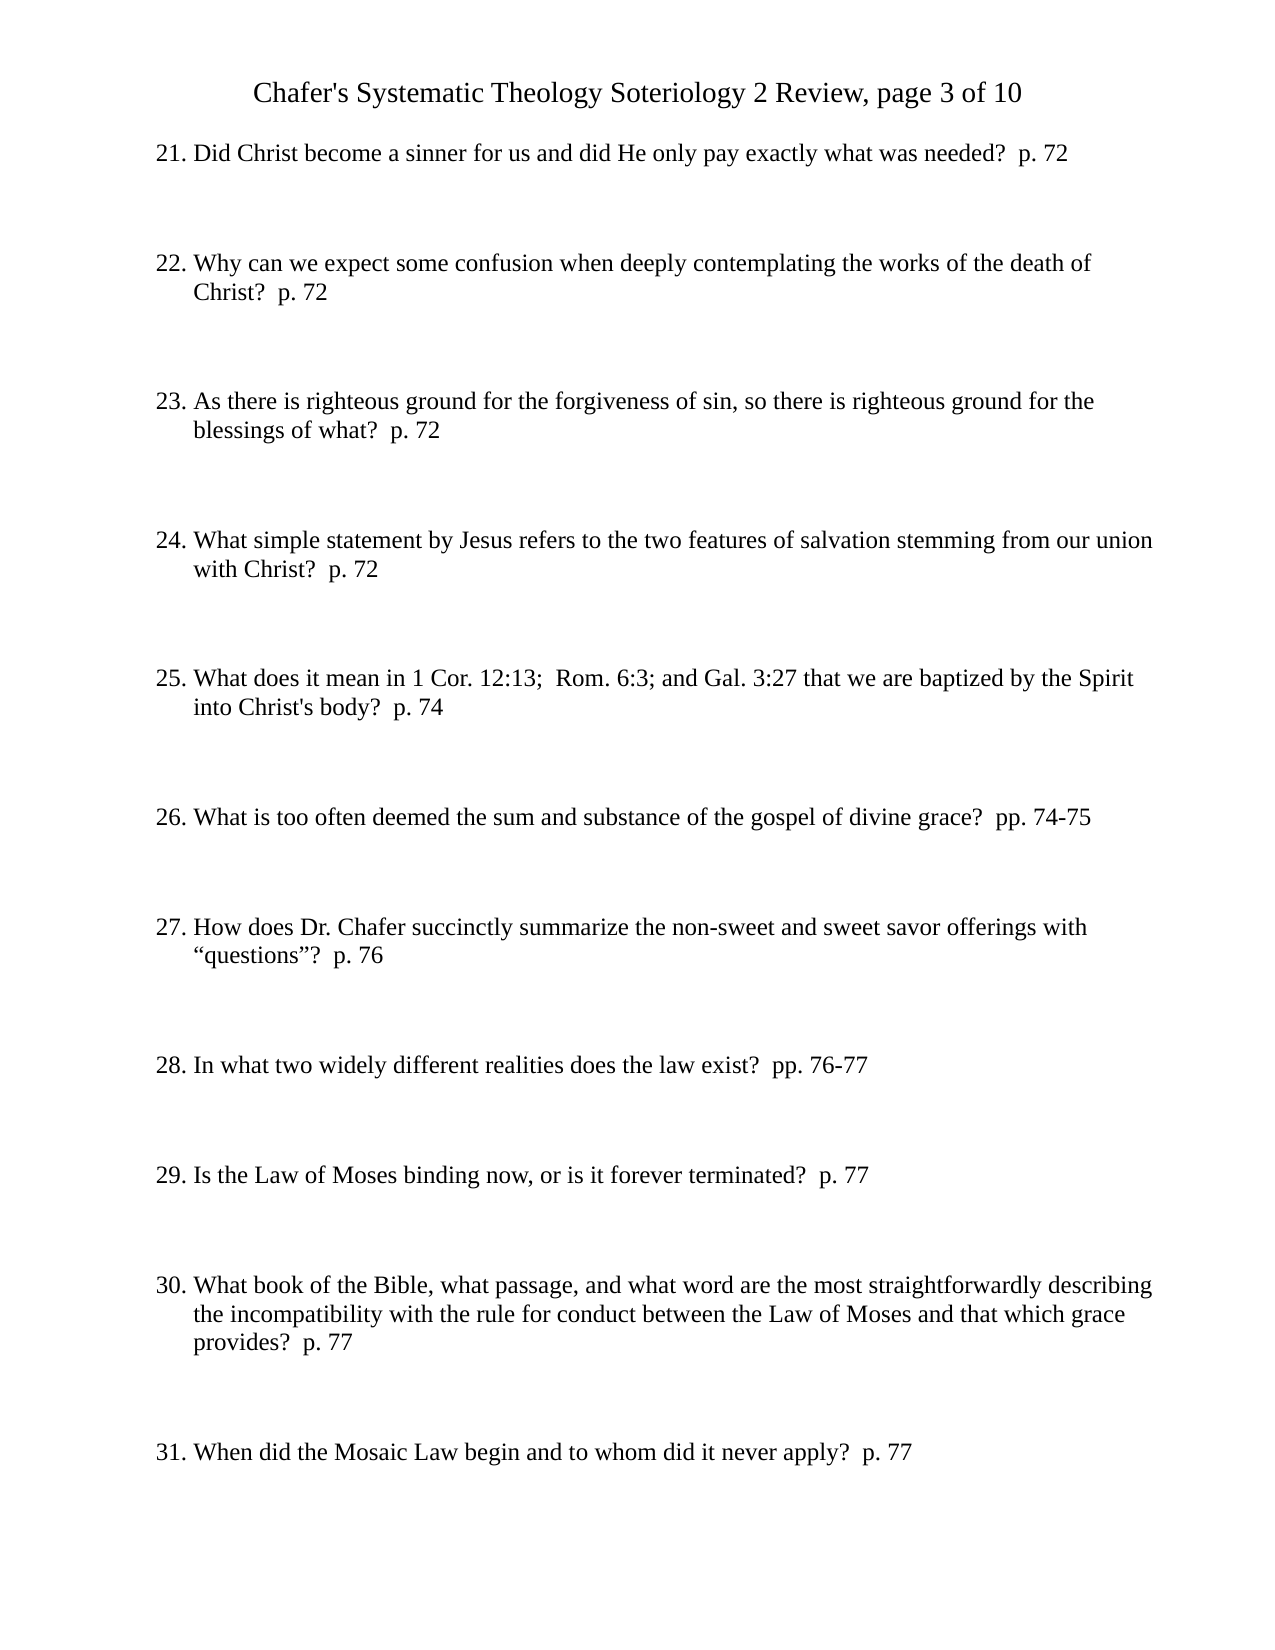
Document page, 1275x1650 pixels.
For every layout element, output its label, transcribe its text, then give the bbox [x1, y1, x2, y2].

list What book of the Bible, what passage, and what word are the most straightforwardly describing the incompatibility with the rule for conduct between the Law of Moses and that which grace provides? p. 77 [156, 1270, 1157, 1356]
list What simple statement by Jesus refers to the two features of salvation stemming from our union with Christ? p. 72 [156, 525, 1157, 582]
list What is too often deemed the sum and substance of the gospel of divine grace? pp. 74-75 [156, 802, 1157, 831]
list Is the Law of Moses binding now, or is it forever terminated? p. 77 [156, 1160, 1157, 1189]
list How does Dr. Chafer succinctly summarize the non-sweet and sweet savor offerings with “questions”? p. 76 [156, 912, 1157, 969]
list As there is righteous ground for the forgiveness of sin, so there is righteous ground for the blessings of what? p. 72 [156, 386, 1157, 444]
list Did Christ become a sinner for us and did He only pay exactly what was needed? p. 72 [156, 138, 1157, 167]
list When did the Mosaic Law begin and to whom did it never apply? p. 77 [156, 1437, 1157, 1466]
list Why can we expect some confusion when deeply contemplating the works of the death of Christ? p. 72 [156, 248, 1157, 305]
list In what two widely different realities does the law exist? pp. 76-77 [156, 1050, 1157, 1079]
list What does it mean in 1 Cor. 12:13; Rom. 6:3; and Gal. 3:27 that we are baptized by the Spirit into Christ's body? p. 74 [156, 663, 1157, 721]
